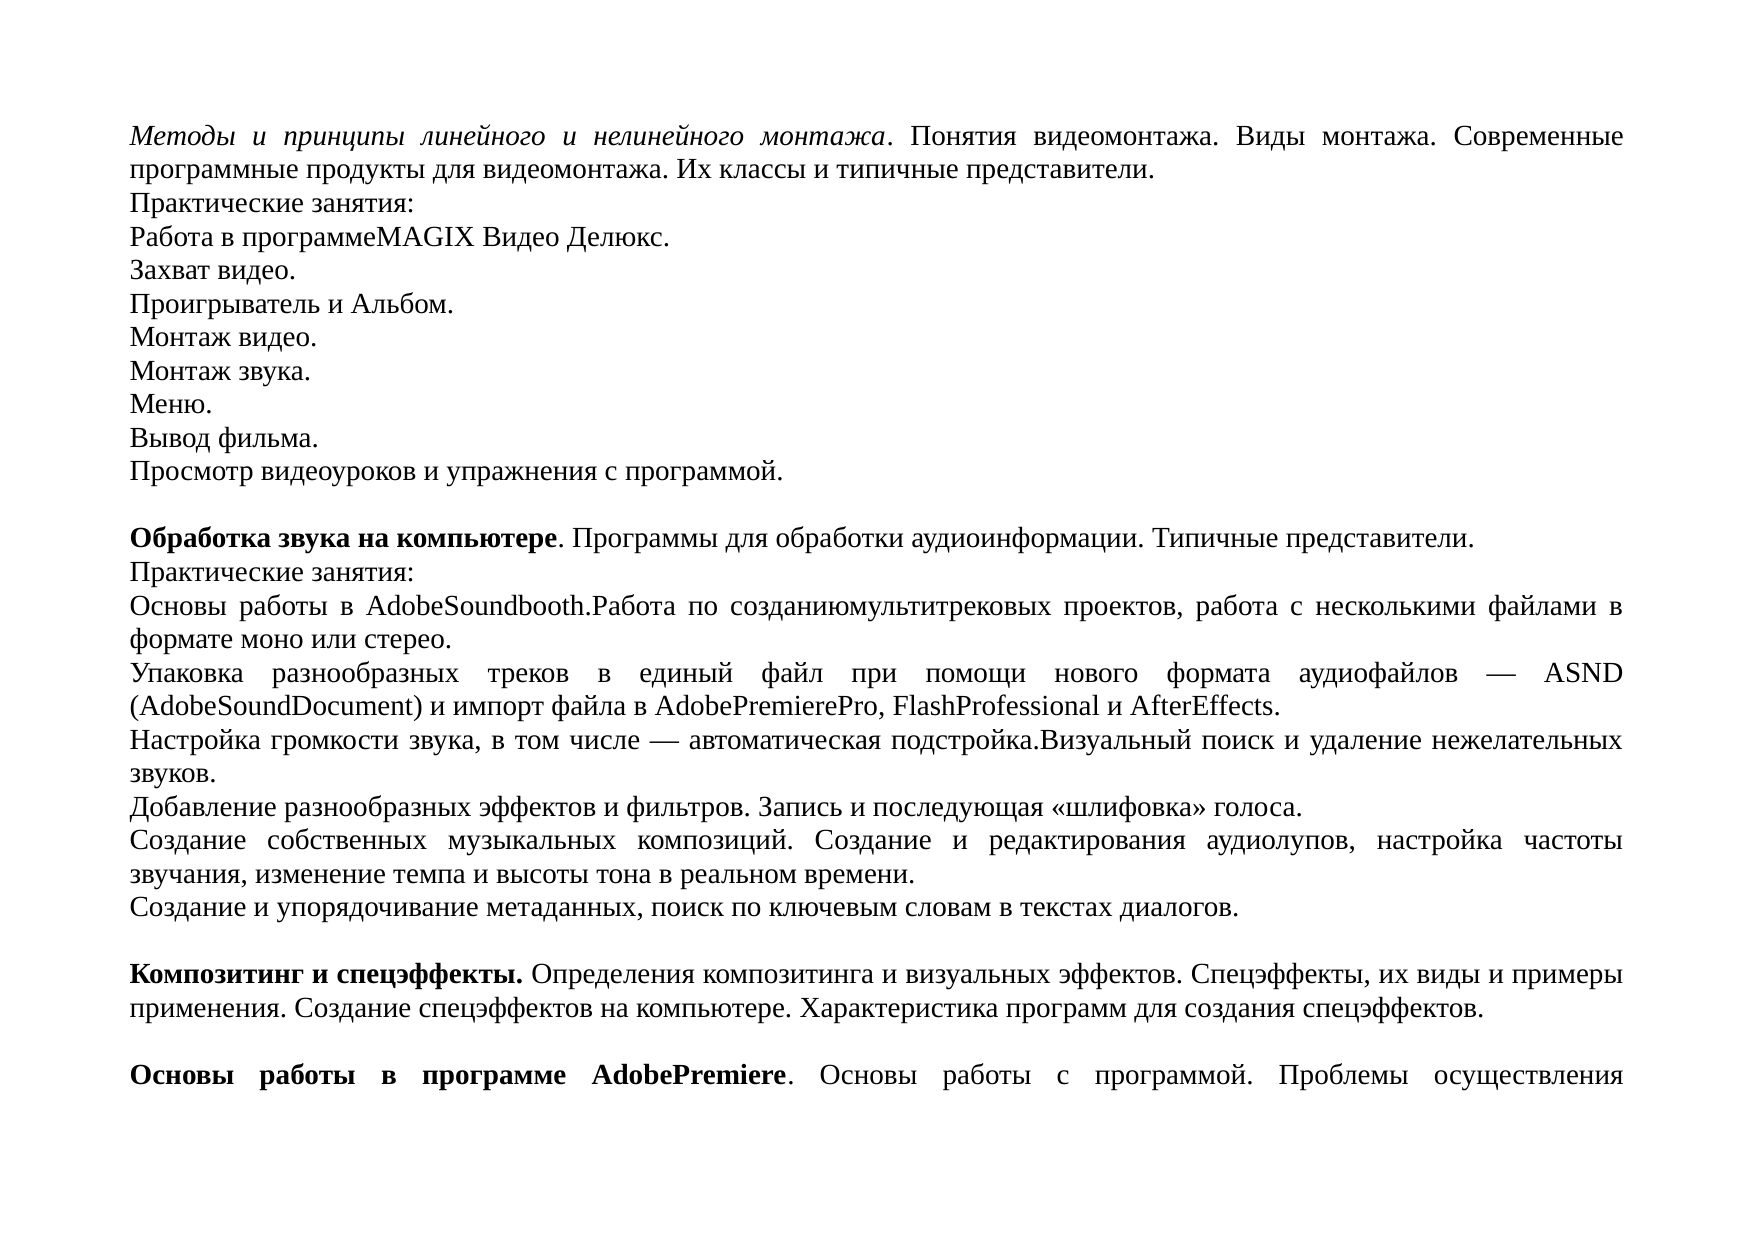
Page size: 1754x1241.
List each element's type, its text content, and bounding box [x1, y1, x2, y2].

table_cell Методы и принципы линейного и нелинейного монтажа. Понятия видеомонтажа. Виды монтажа. Современные программные продукты для видеомонтажа. Их классы и типичные представители. Практические занятия: Работа в программеMAGIX Видео Делюкс. Захват видео. Проигрыватель и Альбом. Монтаж видео. Монтаж звука. Меню. Вывод фильма. Просмотр видеоуроков и упражнения с программой. Обработка звука на компьютере. Программы для обработки аудиоинформации. Типичные представители. Практические занятия: Основы работы в AdobeSoundbooth.Работа по созданиюмультитрековых проектов, работа с несколькими файлами в формате моно или стерео. Упаковка разнообразных треков в единый файл при помощи нового формата аудиофайлов — ASND (AdobeSoundDocument) и импорт файла в AdobePremierePro, FlashProfessional и AfterEffects. Настройка громкости звука, в том числе — автоматическая подстройка.Визуальный поиск и удаление нежелательных звуков. Добавление разнообразных эффектов и фильтров. Запись и последующая «шлифовка» голоса. Создание собственных музыкальных композиций. Создание и редактирования аудиолупов, настройка частоты звучания, изменение темпа и высоты тона в реальном времени. Создание и упорядочивание метаданных, поиск по ключевым словам в текстах диалогов. Композитинг и спецэффекты. Определения композитинга и визуальных эффектов. Спецэффекты, их виды и примеры применения. Создание спецэффектов на компьютере. Характеристика программ для создания спецэффектов. Основы работы в программе AdobePremiere. Основы работы с программой. Проблемы осуществления [118, 118, 1636, 1091]
